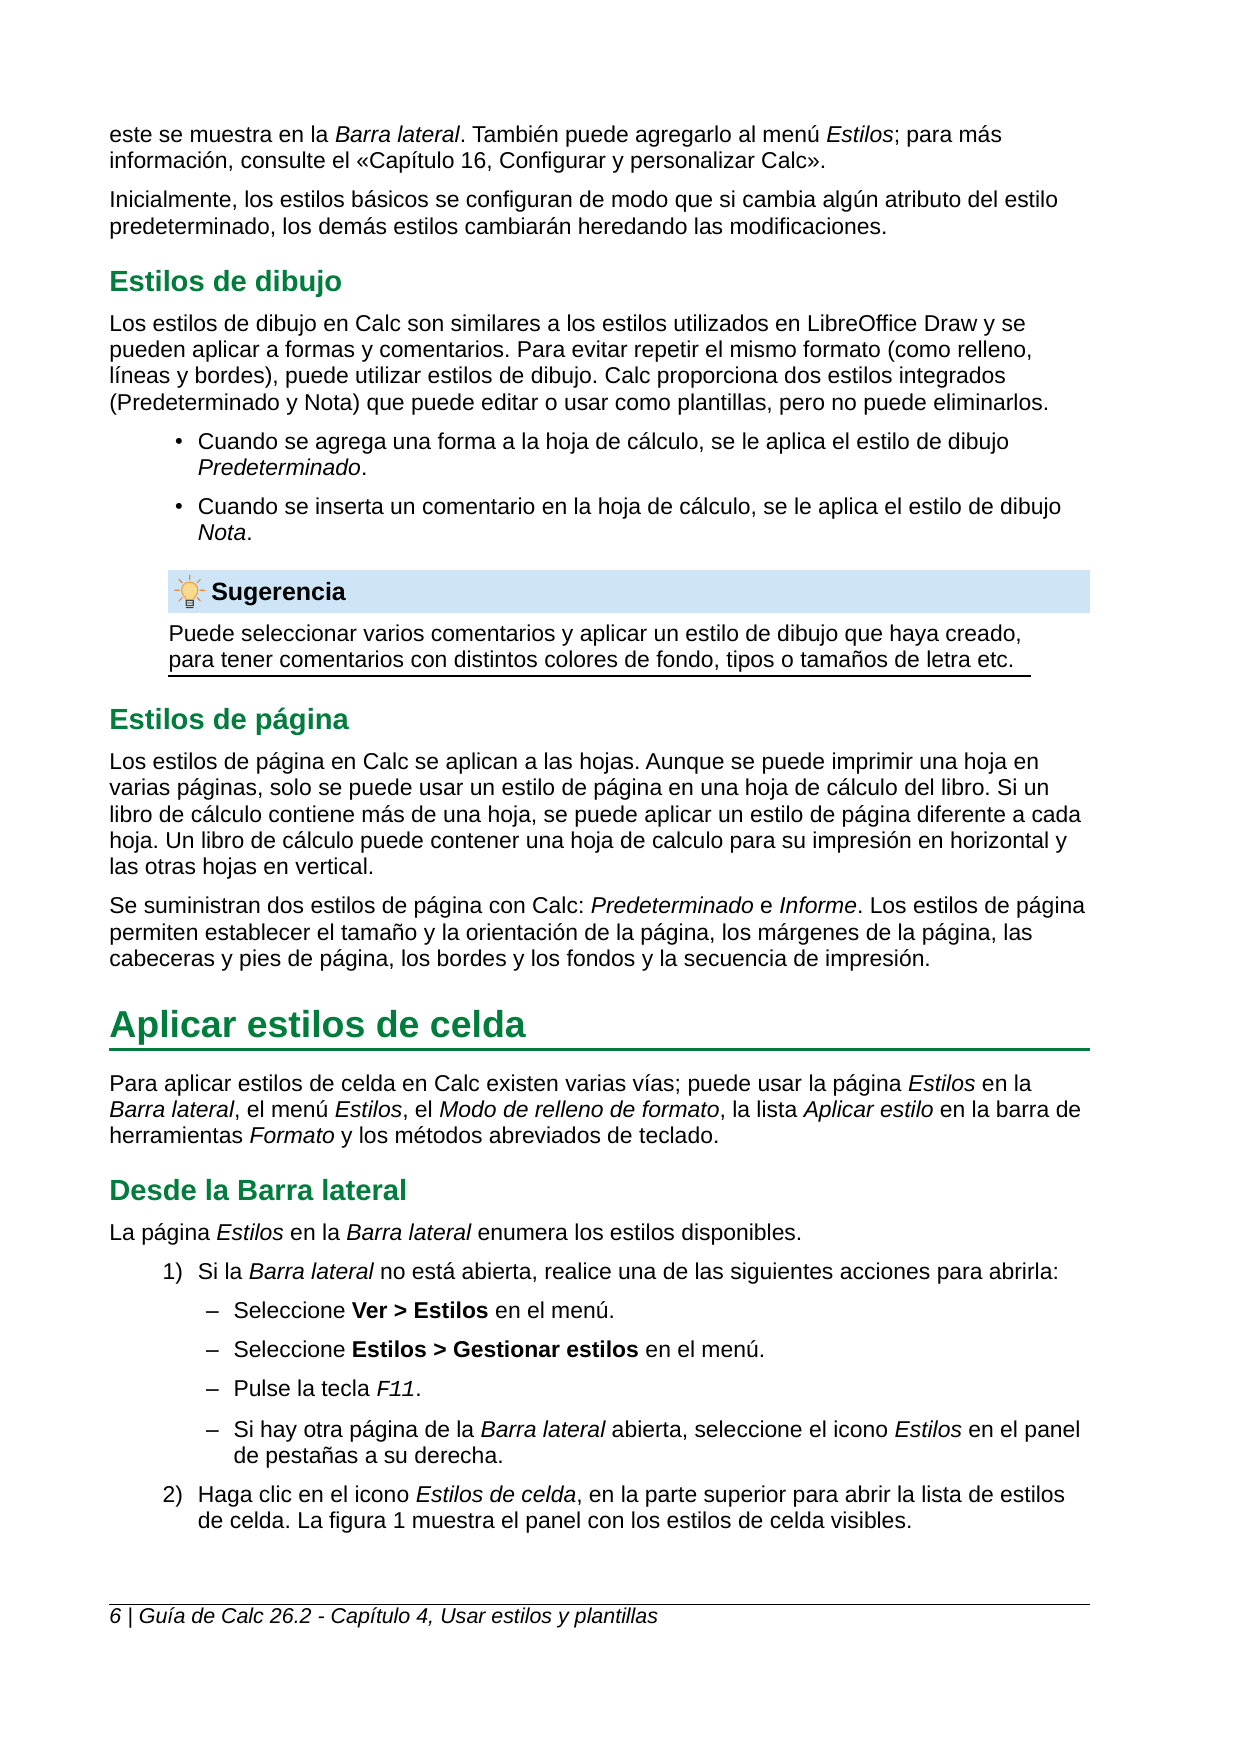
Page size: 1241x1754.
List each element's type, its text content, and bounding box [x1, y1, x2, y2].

list Cuando se agrega una forma a la hoja de cálculo, se le aplica el estilo de dibujo Predeterminado. [183, 428, 1090, 480]
list Seleccione Ver > Estilos en el menú. [218, 1297, 1090, 1323]
text Para aplicar estilos de celda en Calc existen varias vías; puede usar la página Estilos en la Barra lateral, el menú Estilos, el Modo de relleno de formato, la lista Aplicar estilo en la barra de herramientas Formato y los métodos abreviados de teclado. [109, 1069, 1090, 1148]
list Si hay otra página de la Barra lateral abierta, seleccione el icono Estilos en el panel de pestañas a su derecha. [218, 1416, 1090, 1468]
subtitle Estilos de dibujo [109, 264, 1090, 297]
text Se suministran dos estilos de página con Calc: Predeterminado e Informe. Los estilos de página permiten establecer el tamaño y la orientación de la página, los márgenes de la página, las cabeceras y pies de página, los bordes y los fondos y la secuencia de impresión. [109, 892, 1090, 971]
list Los estilos de dibujo en Calc son similares a los estilos utilizados en LibreOffice Draw y se pueden aplicar a formas y comentarios. Para evitar repetir el mismo formato (como relleno, líneas y bordes), puede utilizar estilos de dibujo. Calc proporciona dos estilos integrados (Predeterminado y Nota) que puede editar o usar como plantillas, pero no puede eliminarlos. [109, 310, 1090, 415]
text Inicialmente, los estilos básicos se configuran de modo que si cambia algún atributo del estilo predeterminado, los demás estilos cambiarán heredando las modificaciones. [109, 186, 1090, 239]
list Cuando se inserta un comentario en la hoja de cálculo, se le aplica el estilo de dibujo Nota. [183, 493, 1090, 546]
subtitle Desde la Barra lateral [109, 1173, 1090, 1207]
text Los estilos de página en Calc se aplican a las hojas. Aunque se puede imprimir una hoja en varias páginas, solo se puede usar un estilo de página en una hoja de cálculo del libro. Si un libro de cálculo contiene más de una hoja, se puede aplicar un estilo de página diferente a cada hoja. Un libro de cálculo puede contener una hoja de calculo para su impresión en horizontal y las otras hojas en vertical. [109, 748, 1090, 880]
list Si la Barra lateral no está abierta, realice una de las siguientes acciones para abrirla: [183, 1258, 1090, 1284]
subtitle Sugerencia [168, 570, 1090, 613]
list Haga clic en el icono Estilos de celda, en la parte superior para abrir la lista de estilos de celda. La figura 1 muestra el panel con los estilos de celda visibles. [183, 1481, 1090, 1533]
list Pulse la tecla F11. [218, 1375, 1090, 1403]
subtitle Aplicar estilos de celda [109, 1002, 1090, 1048]
text este se muestra en la Barra lateral. También puede agregarlo al menú Estilos; para más información, consulte el «Capítulo 16, Configurar y personalizar Calc». [109, 121, 1090, 174]
list Seleccione Estilos > Gestionar estilos en el menú. [218, 1336, 1090, 1362]
list La página Estilos en la Barra lateral enumera los estilos disponibles. [109, 1219, 1090, 1246]
text Puede seleccionar varios comentarios y aplicar un estilo de dibujo que haya creado, para tener comentarios con distintos colores de fondo, tipos o tamaños de letra etc. [168, 619, 1031, 675]
subtitle Estilos de página [109, 702, 1090, 736]
